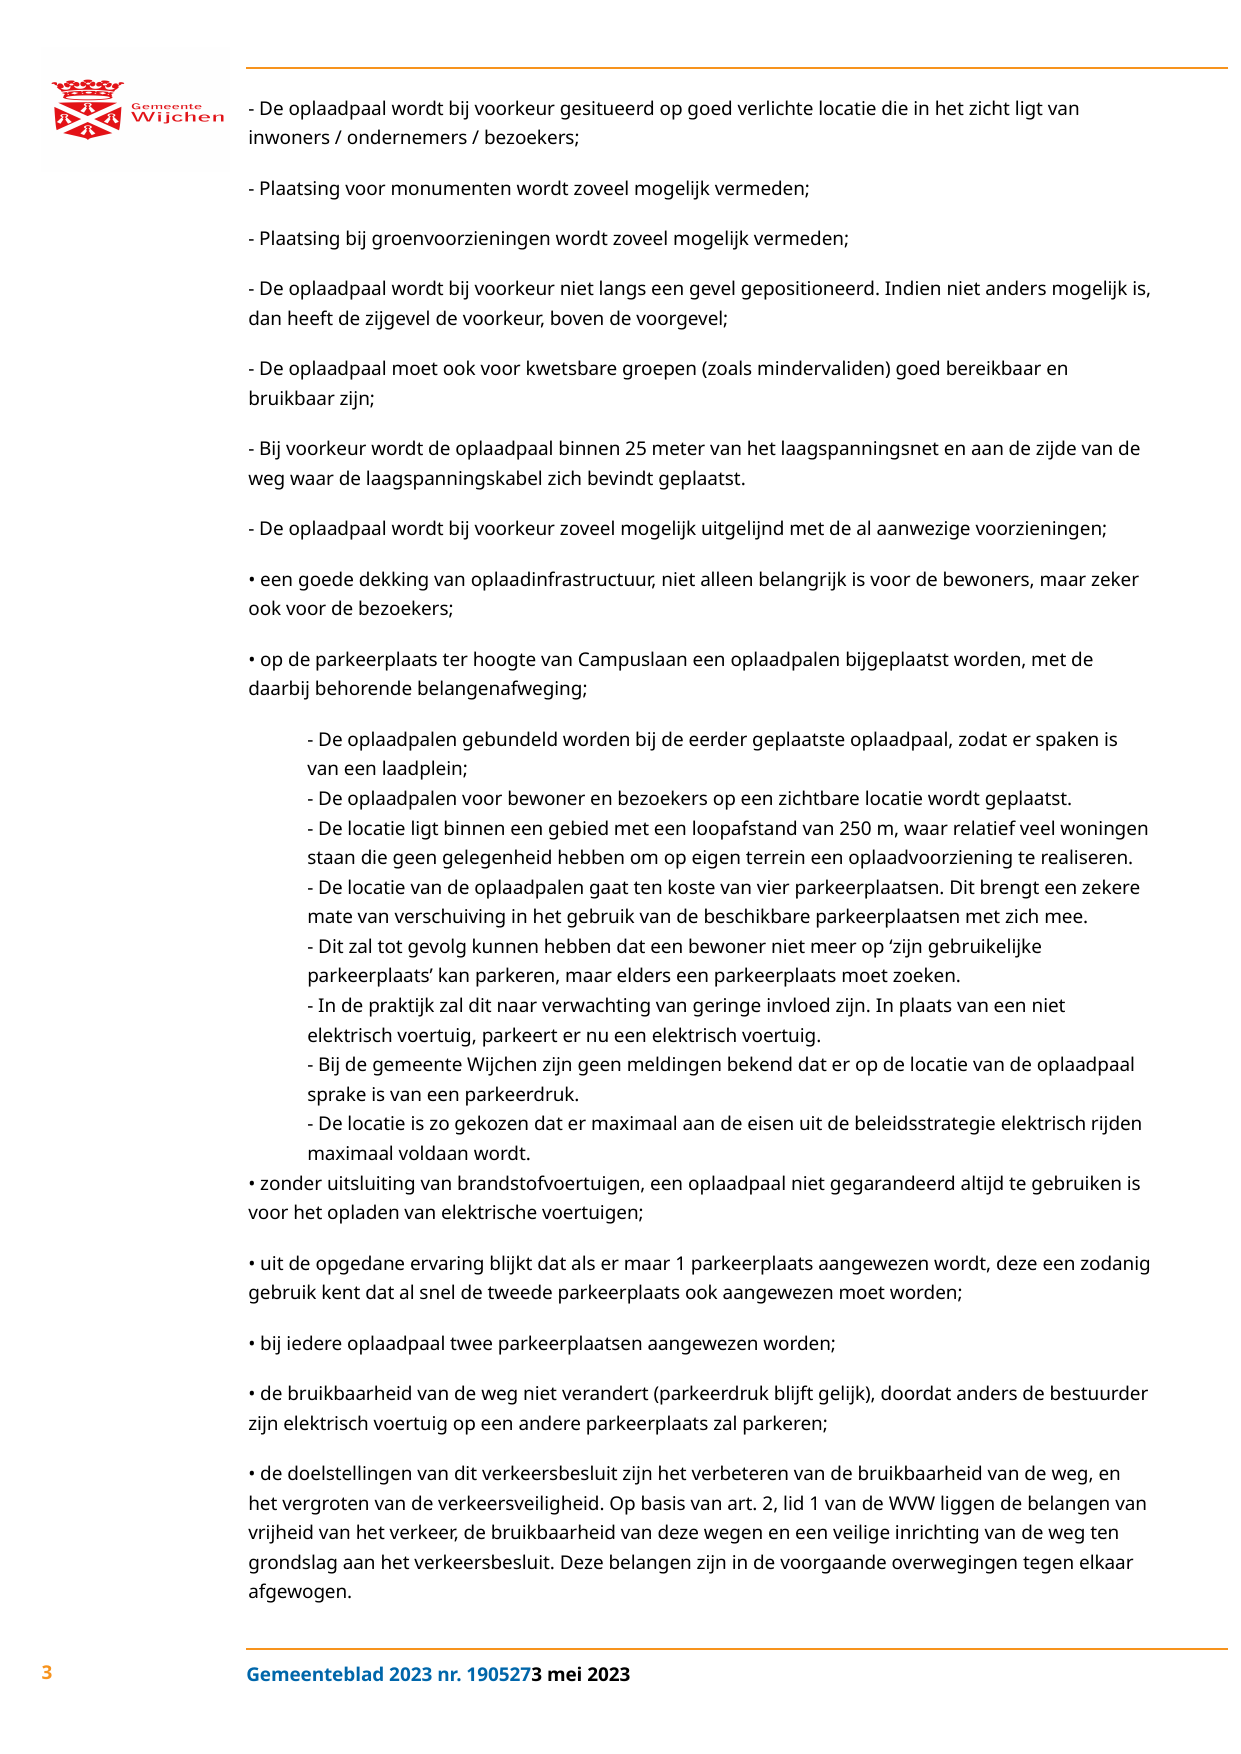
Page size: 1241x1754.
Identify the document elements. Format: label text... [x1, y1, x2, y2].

text - De oplaadpaal wordt bij voorkeur niet langs een gevel gepositioneerd. Indien niet anders mogelijk is, dan heeft de zijgevel de voorkeur, boven de voorgevel; [248, 276, 1152, 331]
text • zonder uitsluiting van brandstofvoertuigen, een oplaadpaal niet gegarandeerd altijd te gebruiken is voor het opladen van elektrische voertuigen; [248, 1170, 1152, 1225]
text • uit de opgedane ervaring blijkt dat als er maar 1 parkeerplaats aangewezen wordt, deze een zodanig gebruik kent dat al snel de tweede parkeerplaats ook aangewezen moet worden; [248, 1250, 1152, 1305]
text • bij iedere oplaadpaal twee parkeerplaatsen aangewezen worden; [248, 1330, 1152, 1356]
list - Bij de gemeente Wijchen zijn geen meldingen bekend dat er op de locatie van de oplaadpaal sprake is van een parkeerdruk. [248, 1051, 1152, 1107]
text - Plaatsing voor monumenten wordt zoveel mogelijk vermeden; [248, 175, 1152, 201]
text - Plaatsing bij groenvoorzieningen wordt zoveel mogelijk vermeden; [248, 225, 1152, 251]
text • op de parkeerplaats ter hoogte van Campuslaan een oplaadpalen bijgeplaatst worden, met de daarbij behorende belangenafweging; [248, 646, 1152, 701]
list - In de praktijk zal dit naar verwachting van geringe invloed zijn. In plaats van een niet elektrisch voertuig, parkeert er nu een elektrisch voertuig. [248, 992, 1152, 1048]
list - De oplaadpalen gebundeld worden bij de eerder geplaatste oplaadpaal, zodat er spaken is van een laadplein; [248, 726, 1152, 781]
list - Dit zal tot gevolg kunnen hebben dat een bewoner niet meer op ‘zijn gebruikelijke parkeerplaats’ kan parkeren, maar elders een parkeerplaats moet zoeken. [248, 933, 1152, 988]
list - De oplaadpalen voor bewoner en bezoekers op een zichtbare locatie wordt geplaatst. [248, 785, 1152, 811]
text • de doelstellingen van dit verkeersbesluit zijn het verbeteren van de bruikbaarheid van de weg, en het vergroten van de verkeersveiligheid. Op basis van art. 2, lid 1 van de WVW liggen de belangen van vrijheid van het verkeer, de bruikbaarheid van deze wegen en een veilige inrichting van de weg ten grondslag aan het verkeersbesluit. Deze belangen zijn in de voorgaande overwegingen tegen elkaar afgewogen. [248, 1460, 1152, 1604]
list - De locatie van de oplaadpalen gaat ten koste van vier parkeerplaatsen. Dit brengt een zekere mate van verschuiving in het gebruik van de beschikbare parkeerplaatsen met zich mee. [248, 874, 1152, 929]
list - De locatie is zo gekozen dat er maximaal aan de eisen uit de beleidsstrategie elektrisch rijden maximaal voldaan wordt. [248, 1111, 1152, 1166]
text - De oplaadpaal wordt bij voorkeur gesitueerd op goed verlichte locatie die in het zicht ligt van inwoners / ondernemers / bezoekers; [248, 95, 1152, 150]
text • de bruikbaarheid van de weg niet verandert (parkeerdruk blijft gelijk), doordat anders de bestuurder zijn elektrisch voertuig op een andere parkeerplaats zal parkeren; [248, 1380, 1152, 1436]
picture [41, 47, 231, 172]
text - Bij voorkeur wordt de oplaadpaal binnen 25 meter van het laagspanningsnet en aan de zijde van de weg waar de laagspanningskabel zich bevindt geplaatst. [248, 436, 1152, 491]
text - De oplaadpaal moet ook voor kwetsbare groepen (zoals mindervaliden) goed bereikbaar en bruikbaar zijn; [248, 356, 1152, 411]
text • een goede dekking van oplaadinfrastructuur, niet alleen belangrijk is voor de bewoners, maar zeker ook voor de bezoekers; [248, 566, 1152, 621]
list - De locatie ligt binnen een gebied met een loopafstand van 250 m, waar relatief veel woningen staan die geen gelegenheid hebben om op eigen terrein een oplaadvoorziening te realiseren. [248, 815, 1152, 870]
text - De oplaadpaal wordt bij voorkeur zoveel mogelijk uitgelijnd met de al aanwezige voorzieningen; [248, 516, 1152, 541]
